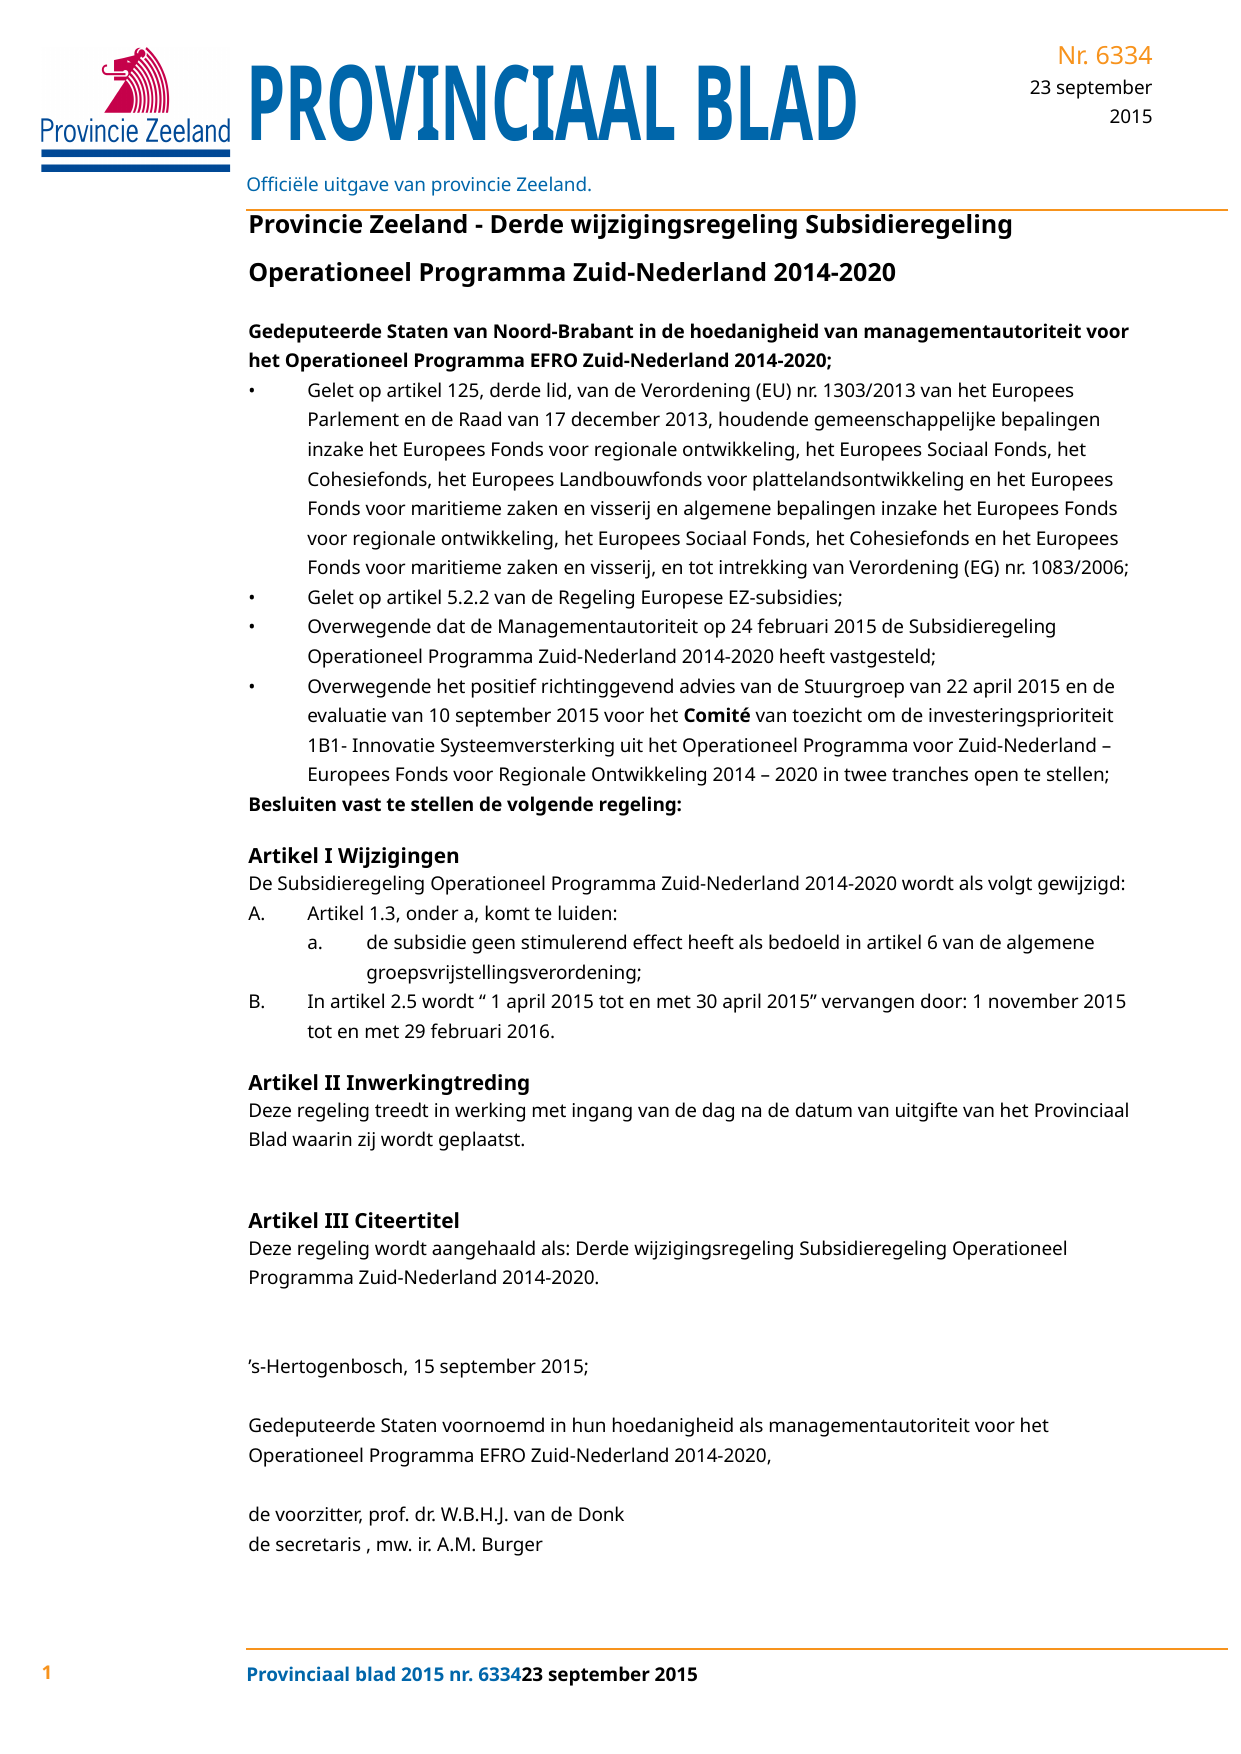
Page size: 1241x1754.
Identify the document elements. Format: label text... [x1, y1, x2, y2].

list Gelet op artikel 125, derde lid, van de Verordening (EU) nr. 1303/2013 van het Europees Parlement en de Raad van 17 december 2013, houdende gemeenschappelijke bepalingen inzake het Europees Fonds voor regionale ontwikkeling, het Europees Sociaal Fonds, het Cohesiefonds, het Europees Landbouwfonds voor plattelandsontwikkeling en het Europees Fonds voor maritieme zaken en visserij en algemene bepalingen inzake het Europees Fonds voor regionale ontwikkeling, het Europees Sociaal Fonds, het Cohesiefonds en het Europees Fonds voor maritieme zaken en visserij, en tot intrekking van Verordening (EG) nr. 1083/2006; [248, 377, 1152, 580]
list In artikel 2.5 wordt “ 1 april 2015 tot en met 30 april 2015” vervangen door: 1 november 2015 tot en met 29 februari 2016. [248, 988, 1152, 1044]
list Gelet op artikel 5.2.2 van de Regeling Europese EZ-subsidies; [248, 584, 1152, 610]
text Deze regeling treedt in werking met ingang van de dag na de datum van uitgifte van het Provinciaal Blad waarin zij wordt geplaatst. [248, 1097, 1152, 1152]
text Gedeputeerde Staten voornoemd in hun hoedanigheid als managementautoriteit voor het Operationeel Programma EFRO Zuid-Nederland 2014-2020, [248, 1412, 1152, 1468]
text Provincie Zeeland - Derde wijzigingsregeling Subsidieregeling Operationeel Programma Zuid-Nederland 2014-2020 [248, 211, 1152, 288]
text Gedeputeerde Staten van Noord-Brabant in de hoedanigheid van managementautoriteit voor het Operationeel Programma EFRO Zuid-Nederland 2014-2020; [248, 318, 1152, 373]
list Artikel 1.3, onder a, komt te luiden: [248, 900, 1152, 925]
text Artikel I Wijzigingen [248, 842, 1152, 870]
text Artikel III Citeertitel [248, 1206, 1152, 1235]
picture [41, 47, 231, 172]
list Overwegende het positief richtinggevend advies van de Stuurgroep van 22 april 2015 en de evaluatie van 10 september 2015 voor het Comité van toezicht om de investeringsprioriteit 1B1- Innovatie Systeemversterking uit het Operationeel Programma voor Zuid-Nederland – Europees Fonds voor Regionale Ontwikkeling 2014 – 2020 in twee tranches open te stellen; [248, 673, 1152, 787]
list de subsidie geen stimulerend effect heeft als bedoeld in artikel 6 van de algemene groepsvrijstellingsverordening; [307, 929, 1152, 984]
text De Subsidieregeling Operationeel Programma Zuid-Nederland 2014-2020 wordt als volgt gewijzigd: [248, 870, 1152, 896]
list Overwegende dat de Managementautoriteit op 24 februari 2015 de Subsidieregeling Operationeel Programma Zuid-Nederland 2014-2020 heeft vastgesteld; [248, 614, 1152, 669]
text Deze regeling wordt aangehaald als: Derde wijzigingsregeling Subsidieregeling Operationeel Programma Zuid-Nederland 2014-2020. [248, 1235, 1152, 1290]
text ’s-Hertogenbosch, 15 september 2015; [248, 1353, 1152, 1379]
text de secretaris , mw. ir. A.M. Burger [248, 1531, 1152, 1556]
text Besluiten vast te stellen de volgende regeling: [248, 791, 1152, 817]
text Artikel II Inwerkingtreding [248, 1068, 1152, 1097]
text de voorzitter, prof. dr. W.B.H.J. van de Donk [248, 1501, 1152, 1527]
